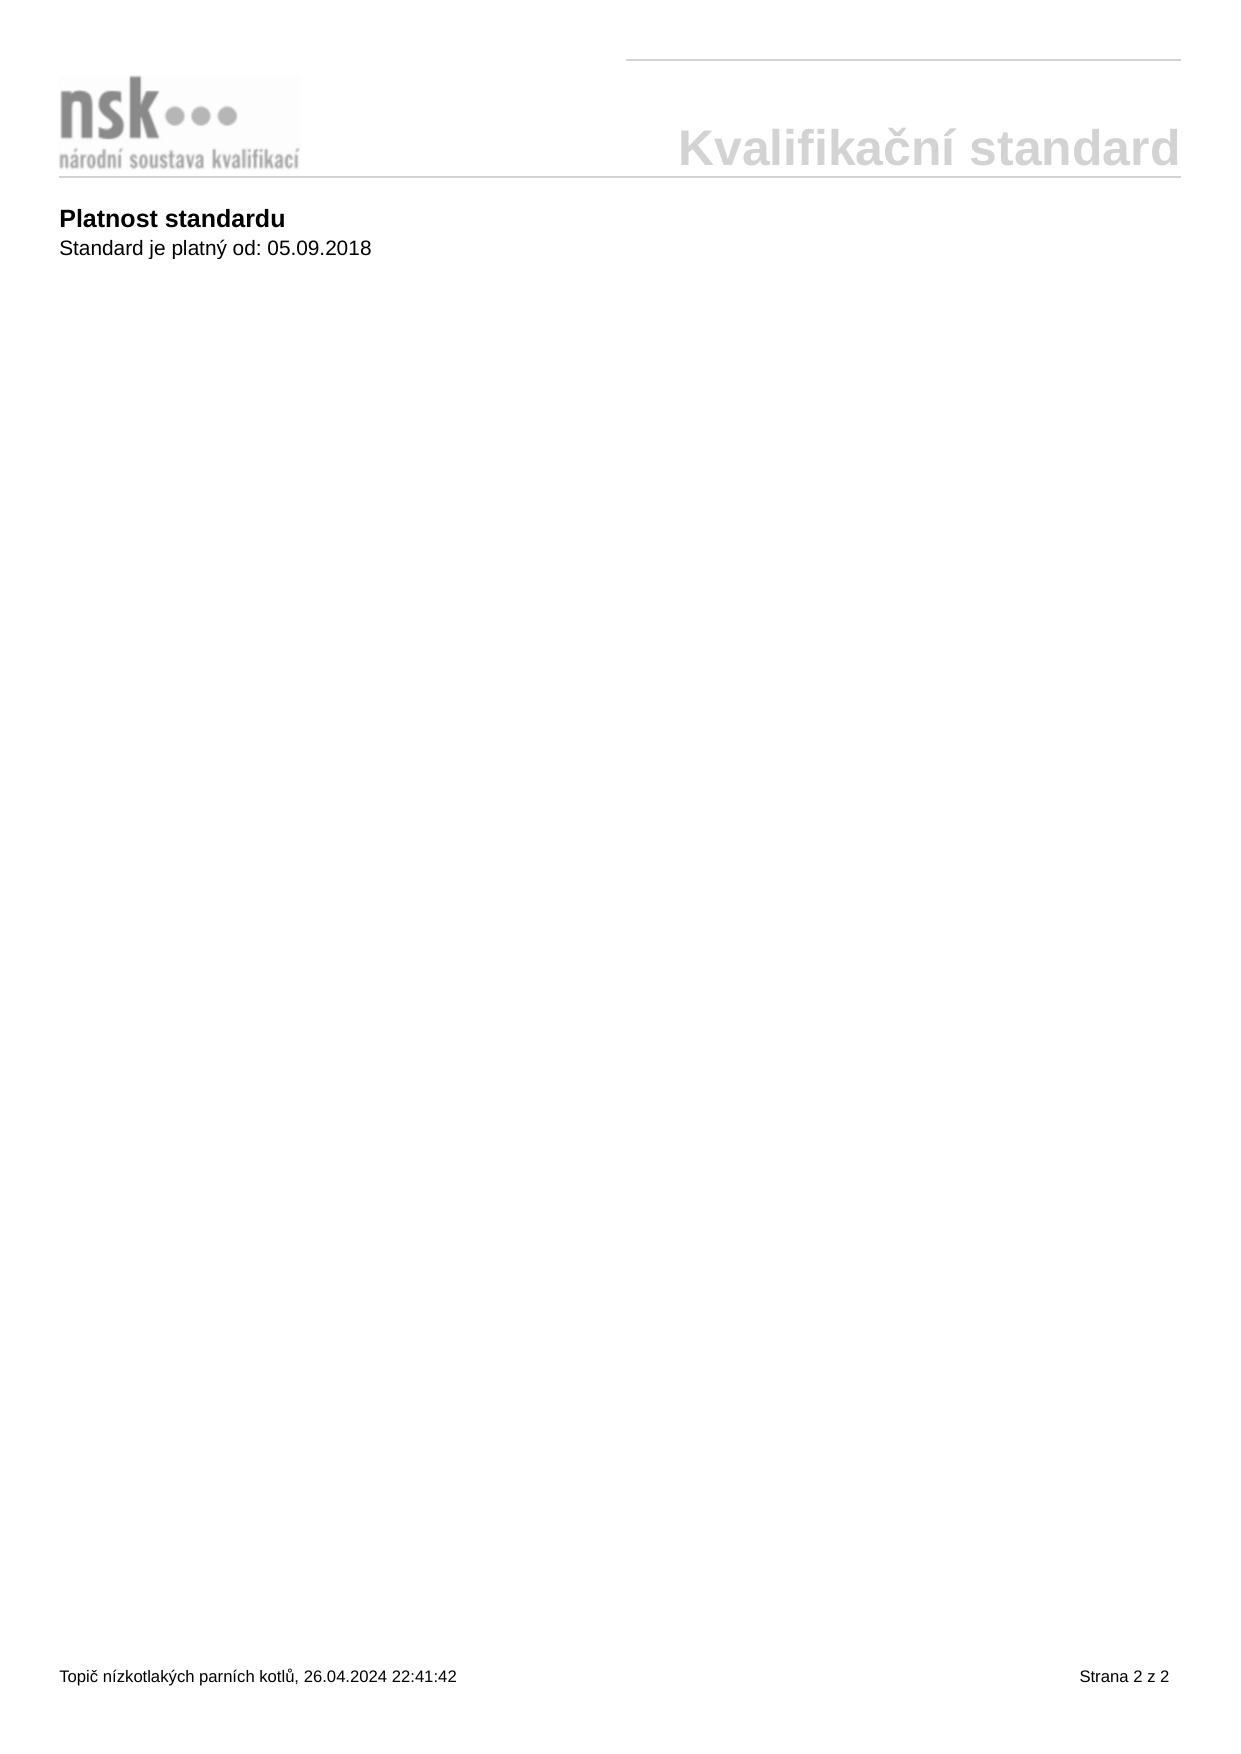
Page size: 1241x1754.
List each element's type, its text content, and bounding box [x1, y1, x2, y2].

table_cell [862, 259, 1093, 559]
picture [58, 59, 621, 171]
table_cell [484, 559, 620, 859]
table_cell [484, 1409, 620, 1658]
table_cell [626, 559, 862, 859]
table_cell [626, 259, 862, 559]
table_cell [862, 559, 1093, 859]
table_cell Platnost standardu [59, 200, 1181, 236]
table_cell [1093, 1409, 1169, 1658]
table_cell [1093, 259, 1169, 559]
table_cell [1093, 859, 1169, 1159]
table_cell Topič nízkotlakých parních kotlů, 26.04.2024 22:41:42 [59, 1658, 862, 1694]
table_cell [1169, 1658, 1181, 1694]
table_cell [626, 1159, 862, 1409]
table_cell [862, 194, 1093, 200]
table_cell [484, 1159, 620, 1409]
table_cell [1169, 194, 1181, 200]
table_cell [59, 1409, 483, 1658]
table_cell [862, 1159, 1093, 1409]
table_cell Strana 2 z 2 [862, 1658, 1169, 1694]
table_cell [862, 1409, 1093, 1658]
table_cell [484, 259, 620, 559]
table_cell [59, 259, 483, 559]
table_cell [1093, 559, 1169, 859]
table_cell [620, 559, 626, 859]
table_cell [626, 1409, 862, 1658]
table_cell Kvalifikační standard [626, 61, 1181, 176]
table_cell [620, 1409, 626, 1658]
table_cell [620, 859, 626, 1159]
table_cell [484, 194, 620, 200]
table_cell [1093, 194, 1169, 200]
table_cell [59, 178, 1181, 194]
table_cell [1169, 259, 1181, 559]
table_cell [1169, 559, 1181, 859]
table_cell [620, 1159, 626, 1409]
table_cell [59, 559, 483, 859]
table_cell [620, 259, 626, 559]
table_cell [59, 194, 483, 200]
table_cell [484, 859, 620, 1159]
table_cell Standard je platný od: 05.09.2018 [59, 236, 1181, 259]
table_cell [1169, 1409, 1181, 1658]
table_cell [862, 859, 1093, 1159]
table_cell [59, 1159, 483, 1409]
table_cell [59, 859, 483, 1159]
table_cell [1169, 859, 1181, 1159]
table_cell [484, 171, 620, 176]
table_cell [1093, 1159, 1169, 1409]
table_cell [59, 171, 483, 176]
table_cell [626, 194, 862, 200]
table_cell [621, 59, 626, 170]
table_cell [626, 859, 862, 1159]
table_cell [1169, 1159, 1181, 1409]
